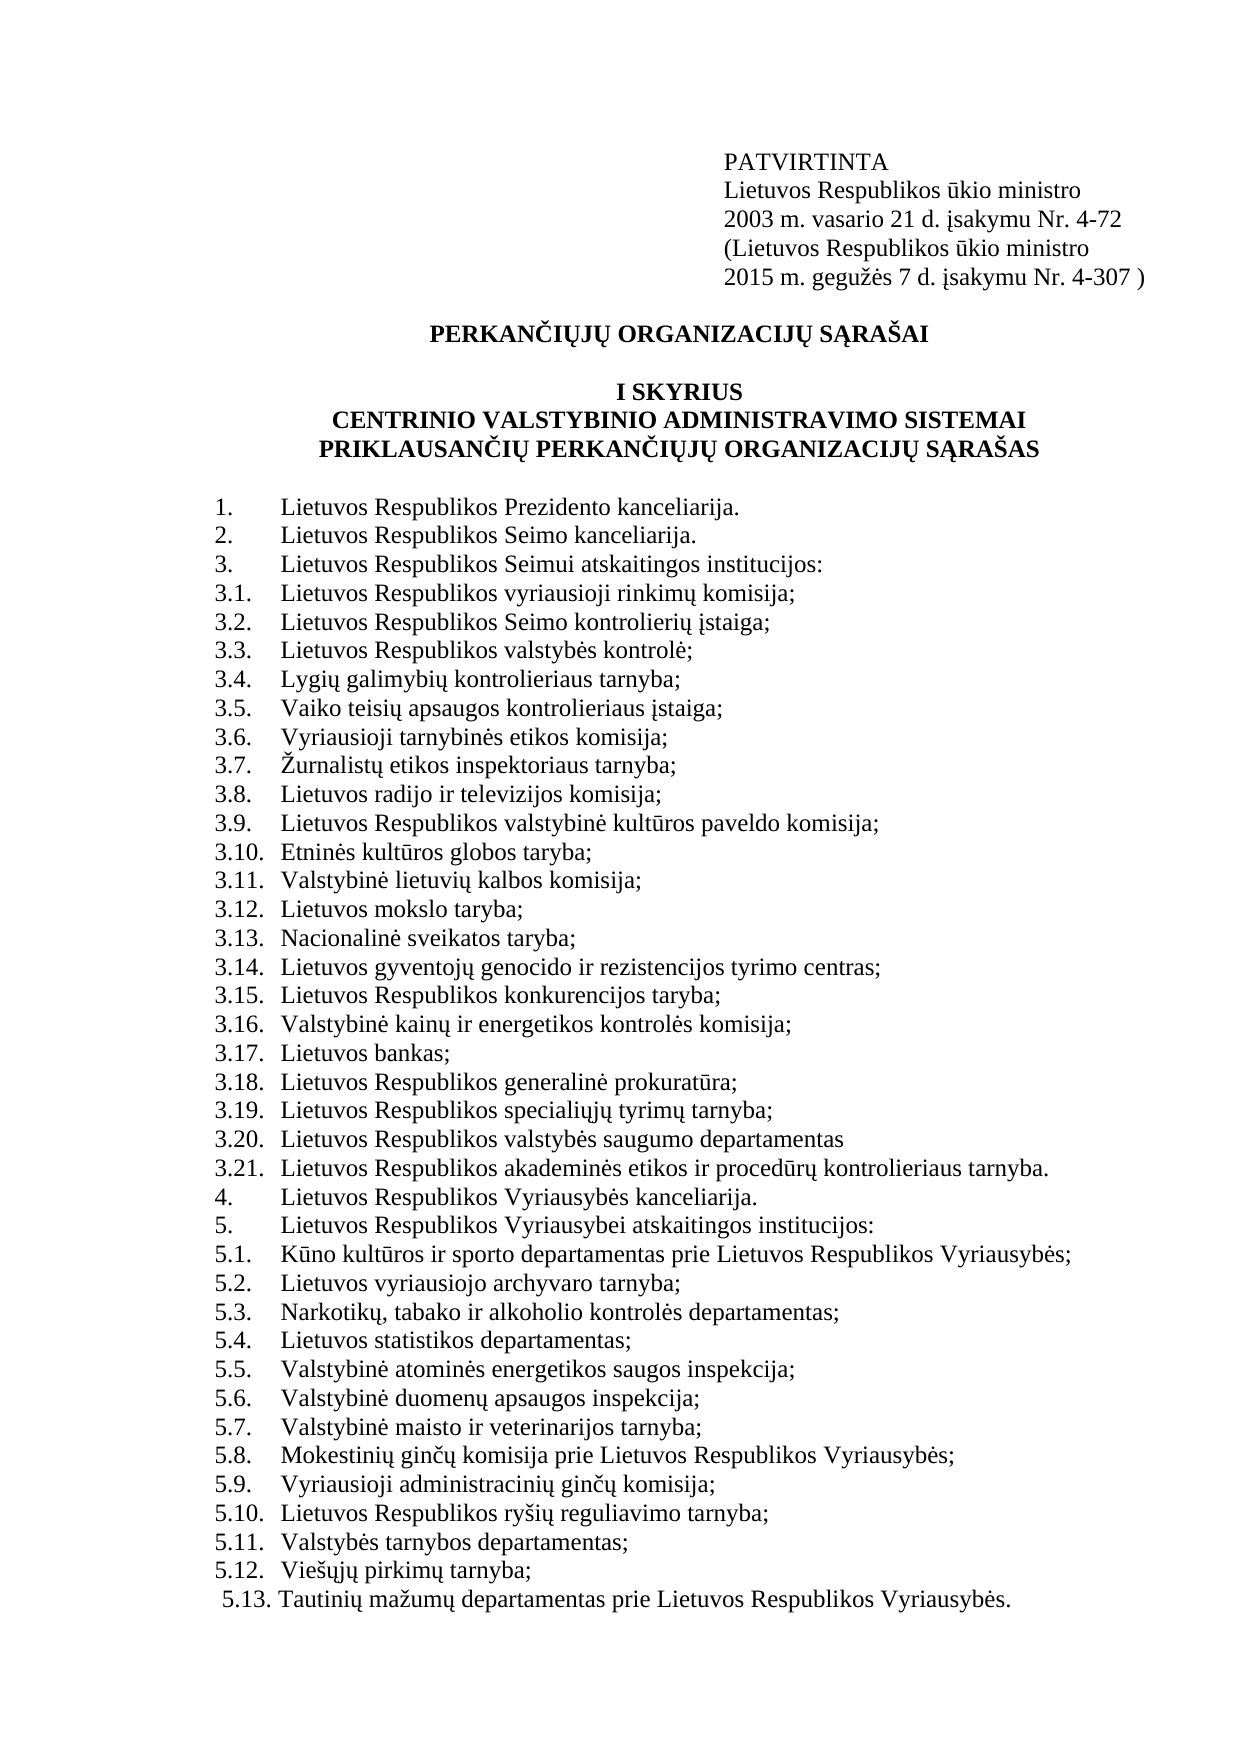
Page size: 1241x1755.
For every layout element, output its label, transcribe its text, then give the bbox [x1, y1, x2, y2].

text 5.1. Kūno kultūros ir sporto departamentas prie Lietuvos Respublikos Vyriausybės; [214, 1239, 1181, 1268]
text 3.18. Lietuvos Respublikos generalinė prokuratūra; [214, 1067, 1181, 1096]
text 3.7. Žurnalistų etikos inspektoriaus tarnyba; [214, 751, 1181, 779]
text PERKANČIŲJŲ ORGANIZACIJŲ SĄRAŠAI [177, 319, 1181, 348]
text 3.16. Valstybinė kainų ir energetikos kontrolės komisija; [214, 1009, 1181, 1038]
text 2015 m. gegužės 7 d. įsakymu Nr. 4-307 ) [723, 262, 1181, 291]
text 3. Lietuvos Respublikos Seimui atskaitingos institucijos: [214, 549, 1181, 578]
text 3.17. Lietuvos bankas; [214, 1038, 1181, 1067]
text 5.9. Vyriausioji administracinių ginčų komisija; [214, 1469, 1181, 1498]
text Lietuvos Respublikos ūkio ministro [723, 176, 1181, 204]
text 2003 m. vasario 21 d. įsakymu Nr. 4-72 [723, 204, 1181, 233]
text 3.21. Lietuvos Respublikos akademinės etikos ir procedūrų kontrolieriaus tarnyba. [214, 1153, 1181, 1182]
text 5.10. Lietuvos Respublikos ryšių reguliavimo tarnyba; [214, 1498, 1181, 1527]
text 5.7. Valstybinė maisto ir veterinarijos tarnyba; [214, 1412, 1181, 1441]
text 5.13. Tautinių mažumų departamentas prie Lietuvos Respublikos Vyriausybės. [177, 1584, 1181, 1613]
text 3.12. Lietuvos mokslo taryba; [214, 894, 1181, 923]
text 2. Lietuvos Respublikos Seimo kanceliarija. [214, 521, 1181, 549]
text I skyrius [177, 377, 1181, 406]
text 3.20. Lietuvos Respublikos valstybės saugumo departamentas [214, 1124, 1181, 1153]
text PRIKLAUSANČIŲ PERKANČIŲJŲ ORGANIZACIJŲ SĄRAŠAS [177, 434, 1181, 463]
text 5. Lietuvos Respublikos Vyriausybei atskaitingos institucijos: [214, 1211, 1181, 1239]
text 3.2. Lietuvos Respublikos Seimo kontrolierių įstaiga; [214, 607, 1181, 636]
text 5.5. Valstybinė atominės energetikos saugos inspekcija; [214, 1354, 1181, 1383]
text 5.2. Lietuvos vyriausiojo archyvaro tarnyba; [214, 1268, 1181, 1297]
text 4. Lietuvos Respublikos Vyriausybės kanceliarija. [214, 1182, 1181, 1211]
text 3.4. Lygių galimybių kontrolieriaus tarnyba; [214, 664, 1181, 693]
text CENTRINIO VALSTYBINIO ADMINISTRAVIMO SISTEMAI [177, 406, 1181, 434]
text 3.15. Lietuvos Respublikos konkurencijos taryba; [214, 981, 1181, 1009]
text 3.13. Nacionalinė sveikatos taryba; [214, 923, 1181, 952]
text 5.11. Valstybės tarnybos departamentas; [214, 1527, 1181, 1556]
text 5.12. Viešųjų pirkimų tarnyba; [214, 1556, 1181, 1584]
text 3.19. Lietuvos Respublikos specialiųjų tyrimų tarnyba; [214, 1096, 1181, 1124]
text 3.10. Etninės kultūros globos taryba; [214, 837, 1181, 866]
text 3.14. Lietuvos gyventojų genocido ir rezistencijos tyrimo centras; [214, 952, 1181, 981]
text 3.9. Lietuvos Respublikos valstybinė kultūros paveldo komisija; [214, 808, 1181, 837]
text 5.4. Lietuvos statistikos departamentas; [214, 1326, 1181, 1354]
text 5.6. Valstybinė duomenų apsaugos inspekcija; [214, 1383, 1181, 1412]
text 3.5. Vaiko teisių apsaugos kontrolieriaus įstaiga; [214, 693, 1181, 722]
text 5.3. Narkotikų, tabako ir alkoholio kontrolės departamentas; [214, 1297, 1181, 1326]
text PATVIRTINTA [723, 147, 1181, 176]
text 5.8. Mokestinių ginčų komisija prie Lietuvos Respublikos Vyriausybės; [214, 1441, 1181, 1469]
text (Lietuvos Respublikos ūkio ministro [723, 233, 1181, 262]
text 3.8. Lietuvos radijo ir televizijos komisija; [214, 779, 1181, 808]
text 3.1. Lietuvos Respublikos vyriausioji rinkimų komisija; [214, 578, 1181, 607]
text 3.11. Valstybinė lietuvių kalbos komisija; [214, 866, 1181, 894]
text 3.6. Vyriausioji tarnybinės etikos komisija; [214, 722, 1181, 751]
text 3.3. Lietuvos Respublikos valstybės kontrolė; [214, 636, 1181, 664]
text 1. Lietuvos Respublikos Prezidento kanceliarija. [214, 492, 1181, 521]
